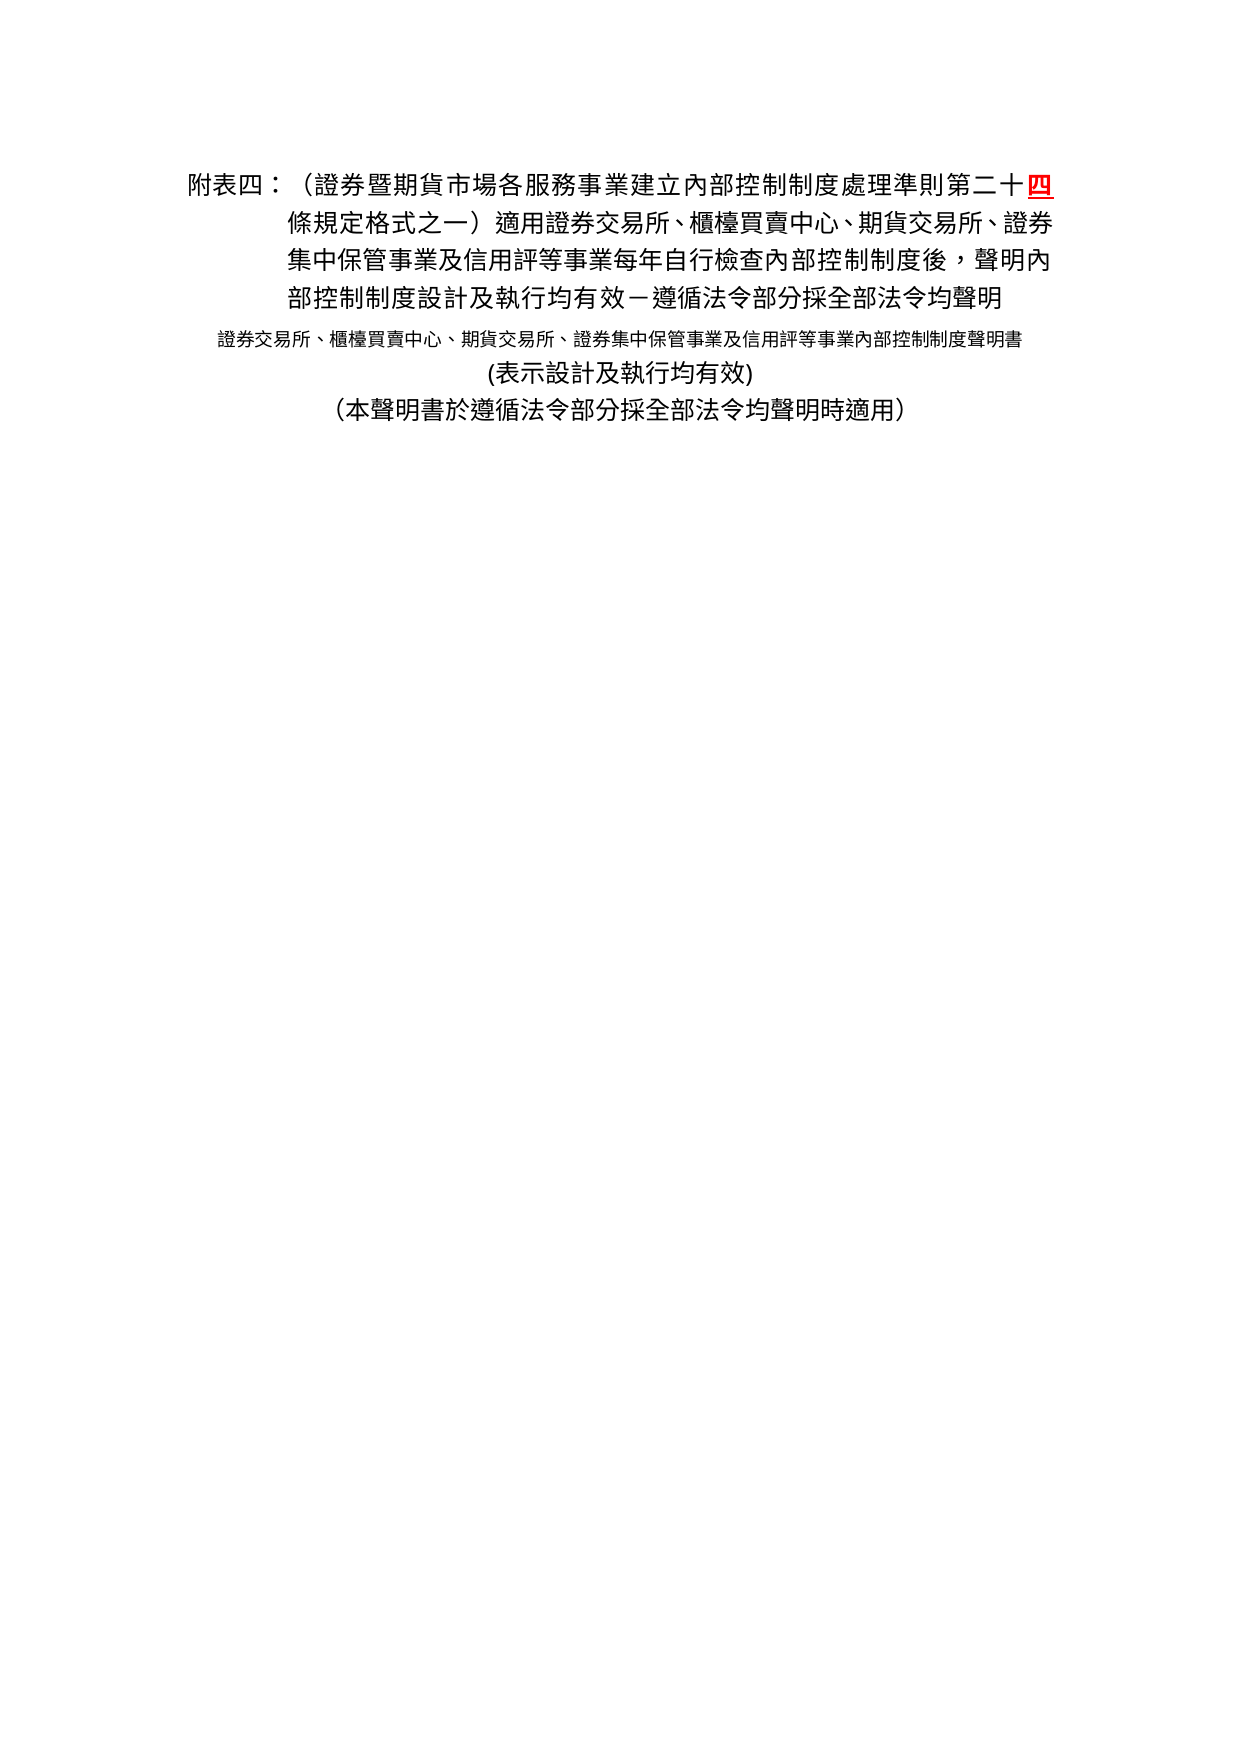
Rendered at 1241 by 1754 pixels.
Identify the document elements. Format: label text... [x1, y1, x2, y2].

text （本聲明書於遵循法令部分採全部法令均聲明時適用） [187, 389, 1053, 427]
subtitle 證券交易所、櫃檯買賣中心、期貨交易所、證券集中保管事業及信用評等事業內部控制制度聲明書 [187, 314, 1053, 352]
subtitle 附表四：（證券暨期貨市場各服務事業建立內部控制制度處理準則第二十四條規定格式之一）適用證券交易所、櫃檯買賣中心、期貨交易所、證券集中保管事業及信用評等事業每年自行檢查內部控制制度後，聲明內部控制制度設計及執行均有效－遵循法令部分採全部法令均聲明 [187, 164, 1053, 314]
text (表示設計及執行均有效) [187, 352, 1053, 389]
